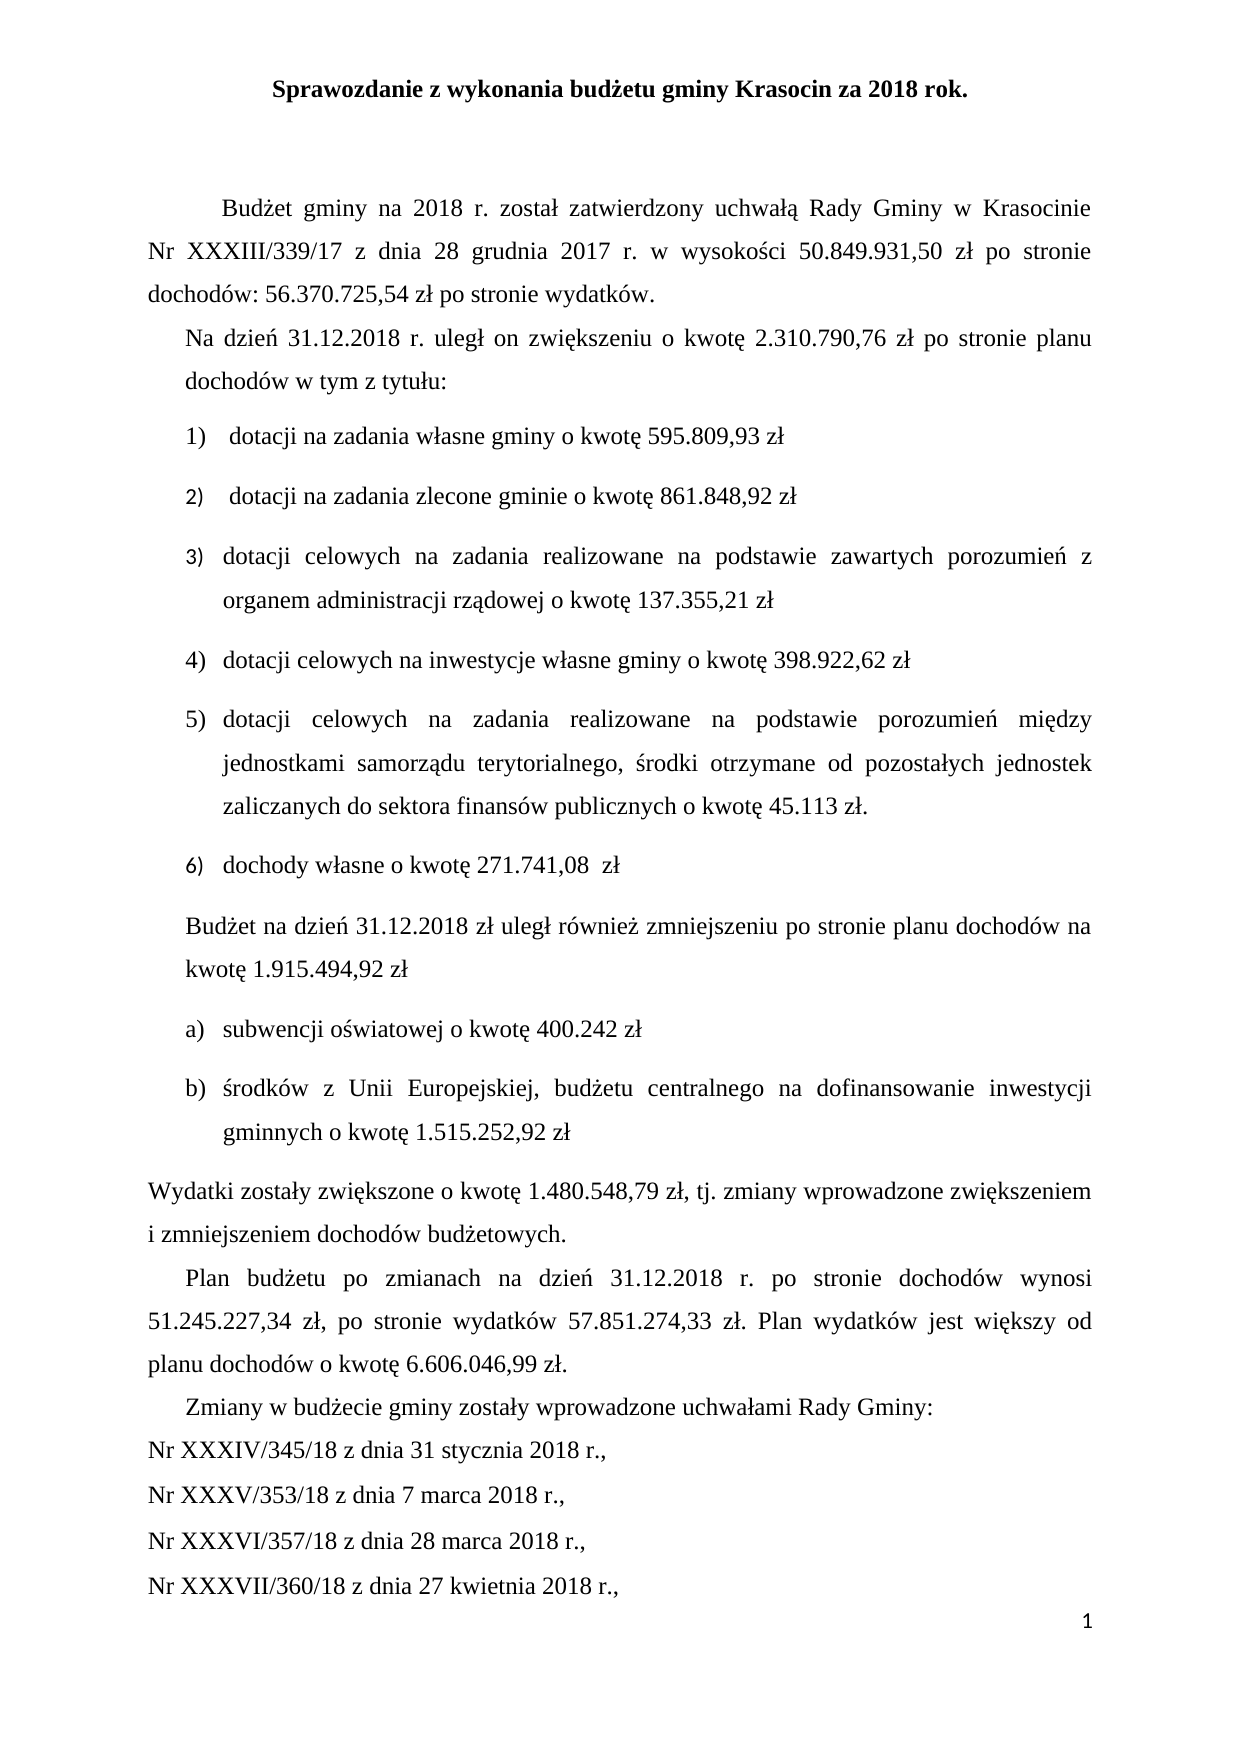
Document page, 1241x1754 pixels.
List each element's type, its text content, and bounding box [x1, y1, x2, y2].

text Wydatki zostały zwiększone o kwotę 1.480.548,79 zł, tj. zmiany wprowadzone zwiększeniem i zmniejszeniem dochodów budżetowych. [148, 1176, 1093, 1248]
list subwencji oświatowej o kwotę 400.242 zł [185, 1014, 1093, 1042]
text Nr XXXV/353/18 z dnia 7 marca 2018 r., [148, 1481, 1093, 1509]
list środków z Unii Europejskiej, budżetu centralnego na dofinansowanie inwestycji gminnych o kwotę 1.515.252,92 zł [185, 1073, 1093, 1145]
text Sprawozdanie z wykonania budżetu gminy Krasocin za 2018 rok. [148, 74, 1093, 102]
list dotacji celowych na zadania realizowane na podstawie zawartych porozumień z organem administracji rządowej o kwotę 137.355,21 zł [185, 541, 1093, 614]
text Nr XXXVI/357/18 z dnia 28 marca 2018 r., [148, 1526, 1093, 1555]
text Budżet na dzień 31.12.2018 zł uległ również zmniejszeniu po stronie planu dochodów na kwotę 1.915.494,92 zł [185, 911, 1093, 983]
list dotacji celowych na zadania realizowane na podstawie porozumień między jednostkami samorządu terytorialnego, środki otrzymane od pozostałych jednostek zaliczanych do sektora finansów publicznych o kwotę 45.113 zł. [185, 704, 1093, 819]
text Zmiany w budżecie gminy zostały wprowadzone uchwałami Rady Gminy: [148, 1392, 1093, 1421]
text Nr XXXIV/345/18 z dnia 31 stycznia 2018 r., [148, 1435, 1093, 1464]
list dotacji na zadania własne gminy o kwotę 595.809,93 zł [185, 421, 1093, 450]
text Plan budżetu po zmianach na dzień 31.12.2018 r. po stronie dochodów wynosi 51.245.227,34 zł, po stronie wydatków 57.851.274,33 zł. Plan wydatków jest większy od planu dochodów o kwotę 6.606.046,99 zł. [148, 1263, 1093, 1378]
text Nr XXXVII/360/18 z dnia 27 kwietnia 2018 r., [148, 1571, 1093, 1600]
list dotacji na zadania zlecone gminie o kwotę 861.848,92 zł [185, 481, 1093, 510]
list dotacji celowych na inwestycje własne gminy o kwotę 398.922,62 zł [185, 645, 1093, 673]
text Na dzień 31.12.2018 r. uległ on zwiększeniu o kwotę 2.310.790,76 zł po stronie planu dochodów w tym z tytułu: [185, 323, 1093, 394]
list dochody własne o kwotę 271.741,08 zł [185, 851, 1093, 879]
text Budżet gminy na 2018 r. został zatwierdzony uchwałą Rady Gminy w Krasocinie Nr XXXIII/339/17 z dnia 28 grudnia 2017 r. w wysokości 50.849.931,50 zł po stronie dochodów: 56.370.725,54 zł po stronie wydatków. [148, 193, 1093, 308]
